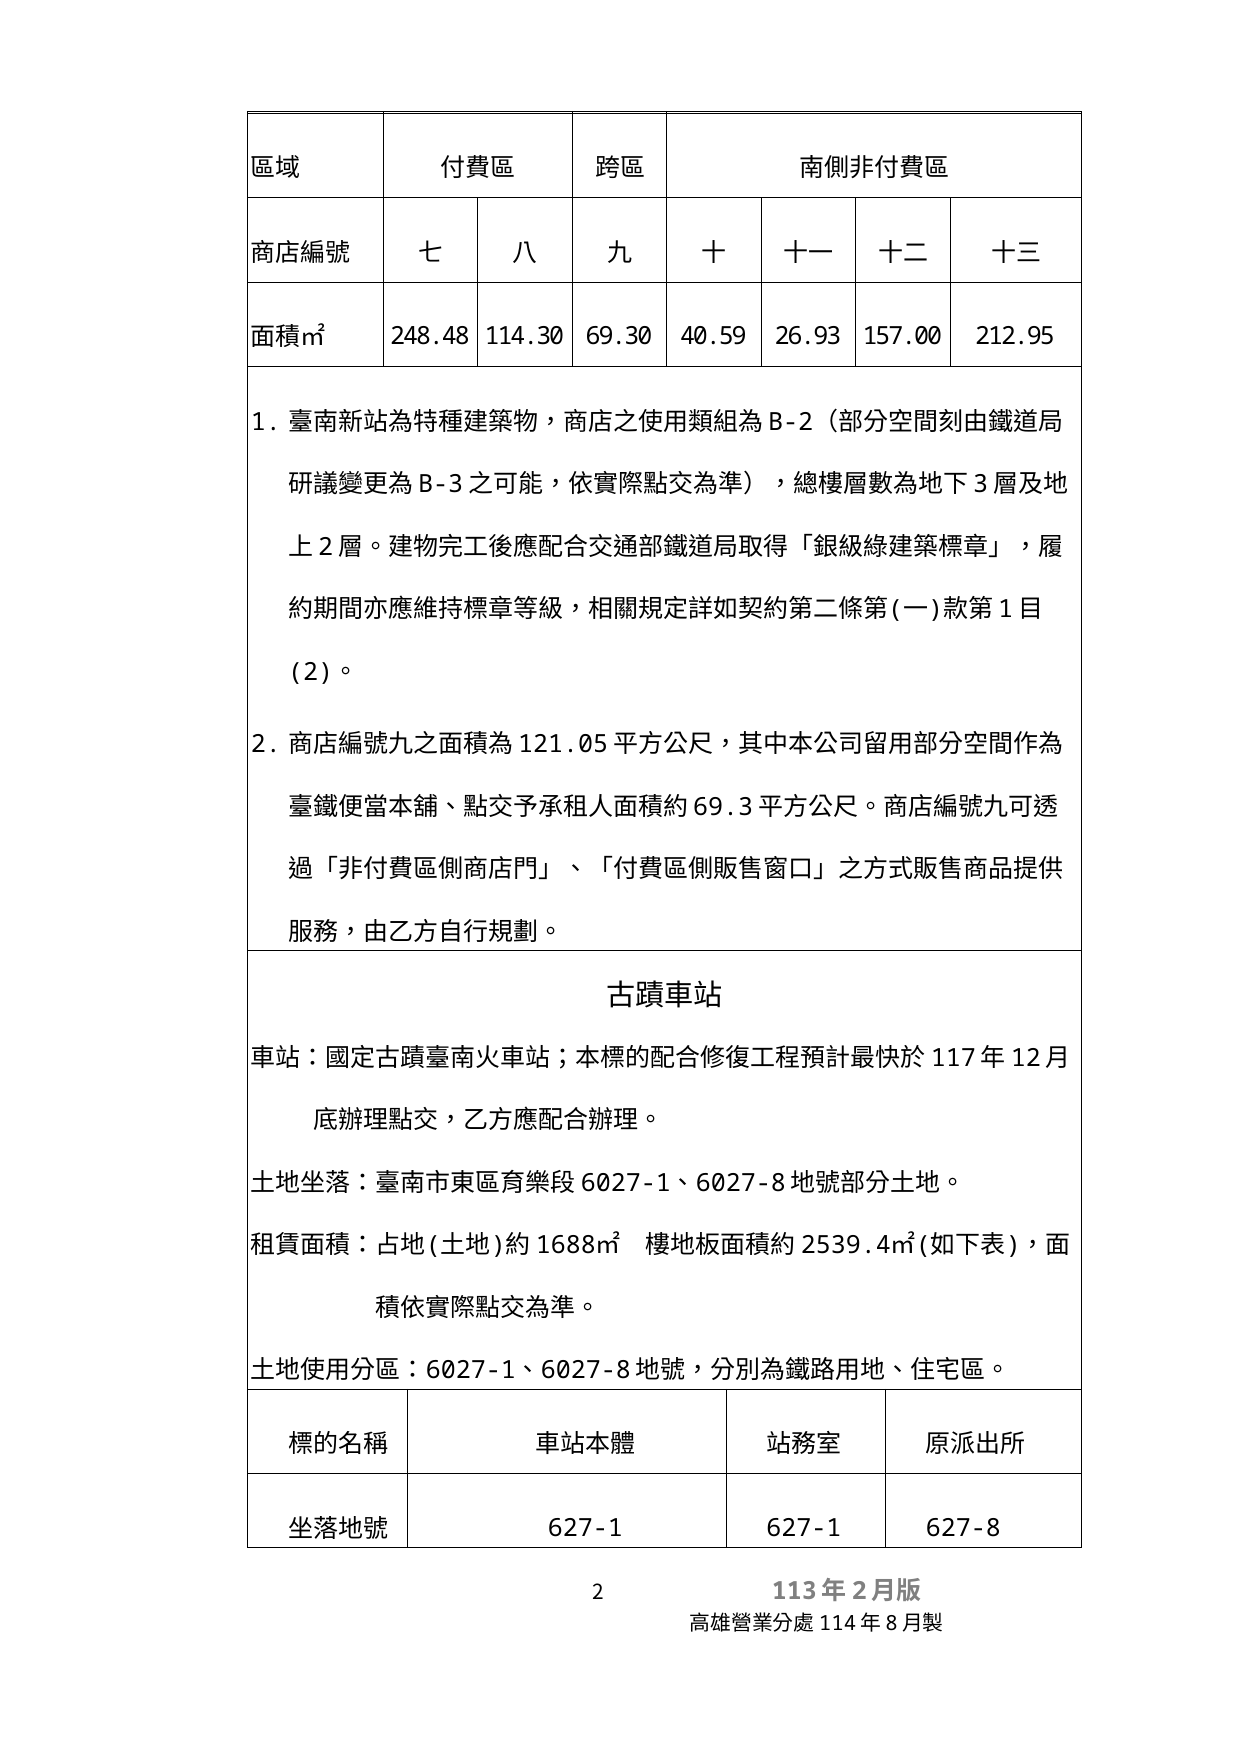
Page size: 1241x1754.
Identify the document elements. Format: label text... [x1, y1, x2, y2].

table_cell 40.59 [667, 283, 761, 366]
table_cell 原派出所 [886, 1390, 1081, 1473]
table_cell 七 [384, 198, 477, 282]
table_cell 十二 [856, 198, 950, 282]
table_cell 627-1 [408, 1474, 726, 1547]
table_cell 區域 [248, 114, 383, 197]
table_cell 南側非付費區 [667, 114, 1081, 197]
table_cell 157.00 [856, 283, 950, 366]
table_cell 商店編號 [248, 198, 383, 282]
table_cell 車站本體 [408, 1390, 726, 1473]
table_cell 跨區 [573, 114, 666, 197]
table_cell 標的名稱 [248, 1390, 407, 1473]
table_cell 26.93 [762, 283, 855, 366]
table_cell 坐落地號 [248, 1474, 407, 1547]
table_cell 付費區 [384, 114, 572, 197]
table_cell 212.95 [951, 283, 1081, 366]
table_cell 面積㎡ [248, 283, 383, 366]
table_cell 114.30 [478, 283, 572, 366]
table_cell 十三 [951, 198, 1081, 282]
table_cell 臺南新站為特種建築物，商店之使用類組為B-2（部分空間刻由鐵道局研議變更為B-3之可能，依實際點交為準），總樓層數為地下3層及地上2層。建物完工後應配合交通部鐵道局取得「銀級綠建築標章」，履約期間亦應維持標章等級，相關規定詳如契約第二條第(一)款第1目(2)。 商店編號九之面積為121.05平方公尺，其中本公司留用部分空間作為臺鐵便當本舖、點交予承租人面積約69.3平方公尺。商店編號九可透過「非付費區側商店門」、「付費區側販售窗口」之方式販售商品提供服務，由乙方自行規劃。 [248, 367, 1081, 950]
table_cell 627-8 [886, 1474, 1081, 1547]
table_cell 古蹟車站 車站：國定古蹟臺南火車站；本標的配合修復工程預計最快於117年12月底辦理點交，乙方應配合辦理。 土地坐落：臺南市東區育樂段6027-1、6027-8地號部分土地。 租賃面積：占地(土地)約1688㎡ 樓地板面積約2539.4㎡(如下表)，面積依實際點交為準。 土地使用分區：6027-1、6027-8地號，分別為鐵路用地、住宅區。 [248, 951, 1081, 1389]
table_cell 627-1 [727, 1474, 885, 1547]
table_cell 69.30 [573, 283, 666, 366]
table_cell 248.48 [384, 283, 477, 366]
table_cell 十一 [762, 198, 855, 282]
table_cell 十 [667, 198, 761, 282]
table_cell 八 [478, 198, 572, 282]
table_cell 站務室 [727, 1390, 885, 1473]
table_cell 九 [573, 198, 666, 282]
